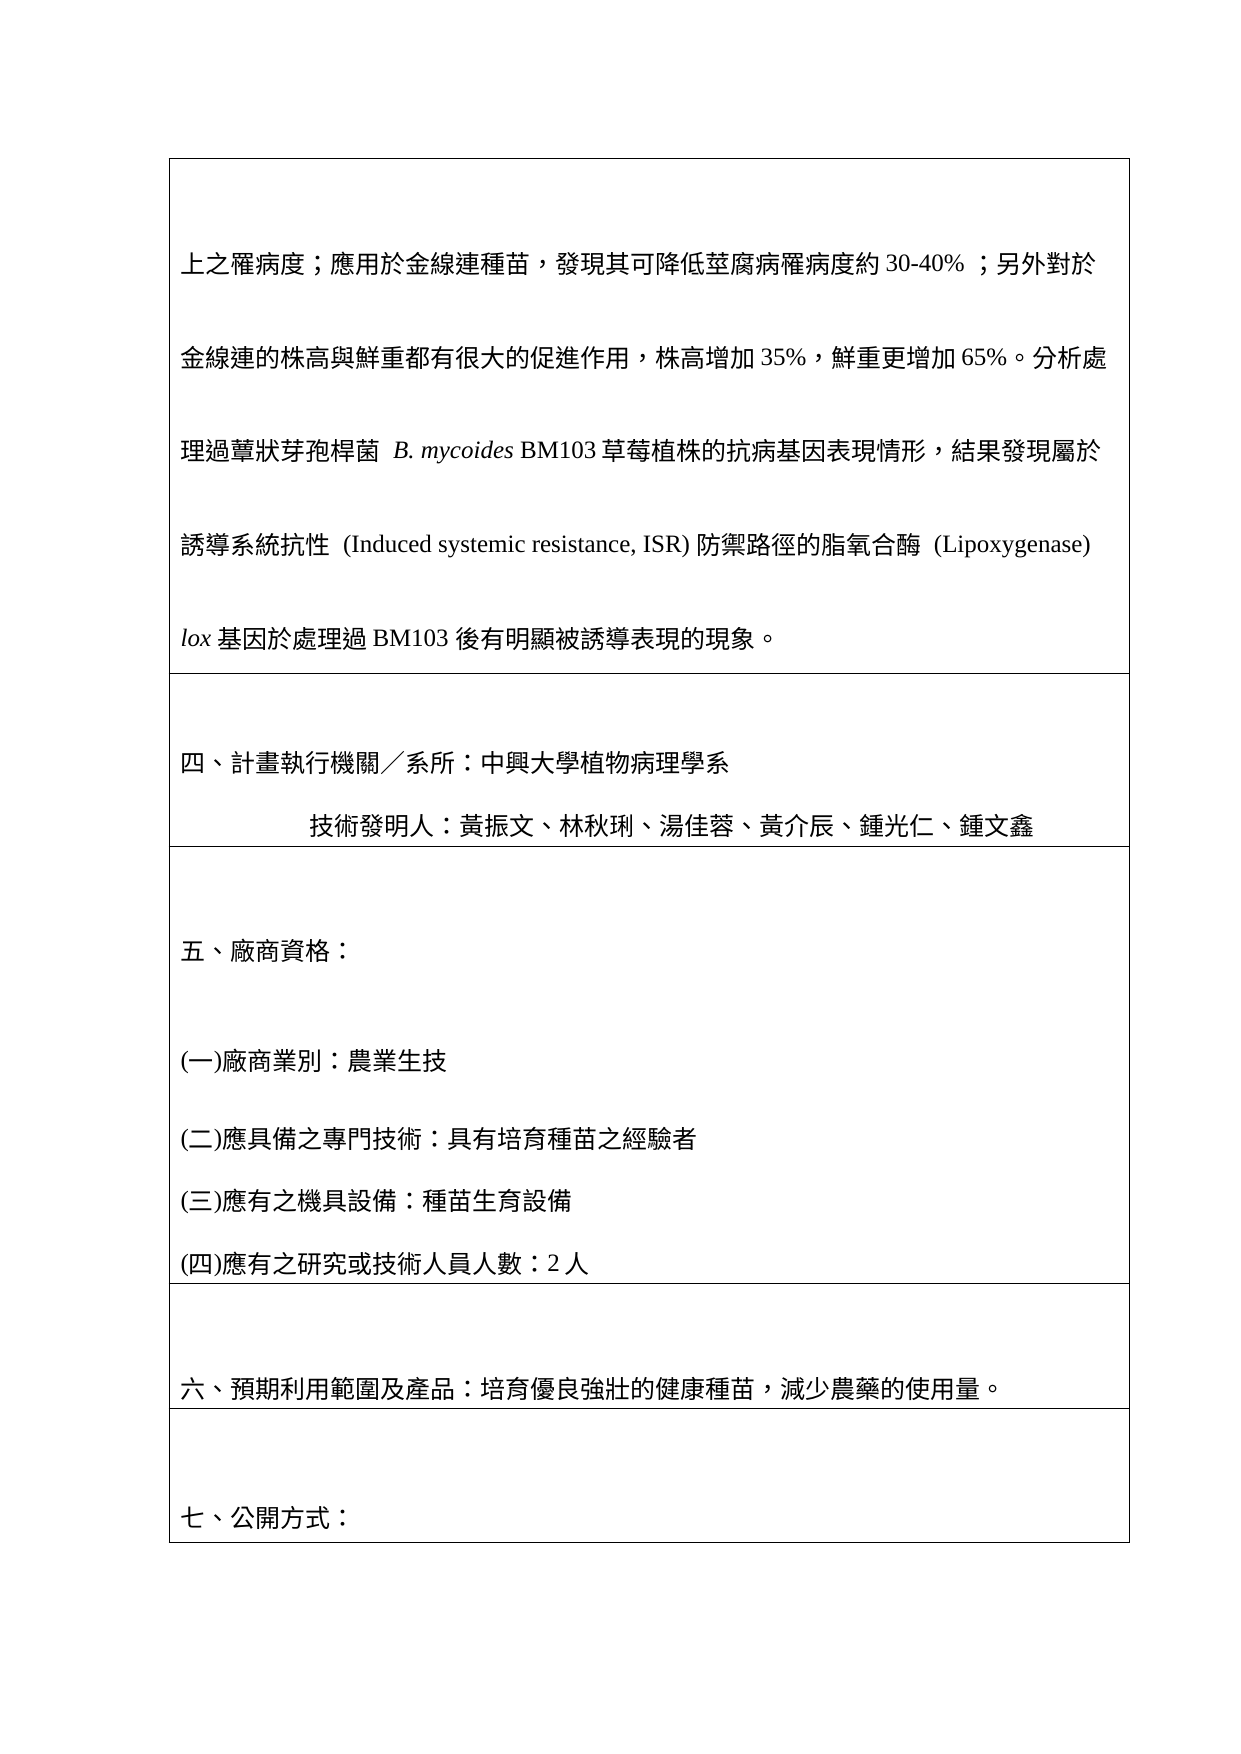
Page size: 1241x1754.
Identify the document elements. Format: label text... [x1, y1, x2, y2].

table_cell 六、預期利用範圍及產品：培育優良強壯的健康種苗，減少農藥的使用量。 [170, 1284, 1129, 1408]
table_cell 五、廠商資格： (一)廠商業別：農業生技 (二)應具備之專門技術：具有培育種苗之經驗者 (三)應有之機具設備：種苗生育設備 (四)應有之研究或技術人員人數：2人 [170, 847, 1129, 1283]
table_cell 七、公開方式： [170, 1409, 1129, 1542]
table_cell 上之罹病度；應用於金線連種苗，發現其可降低莖腐病罹病度約30-40% ；另外對於金線連的株高與鮮重都有很大的促進作用，株高增加35%，鮮重更增加65%。分析處理過蕈狀芽孢桿菌 B. mycoides BM103草莓植株的抗病基因表現情形，結果發現屬於誘導系統抗性 (Induced systemic resistance, ISR) 防禦路徑的脂氧合酶 (Lipoxygenase) lox 基因於處理過BM103 後有明顯被誘導表現的現象。 [170, 159, 1129, 672]
table_cell 四、計畫執行機關∕系所：中興大學植物病理學系 技術發明人：黃振文、林秋琍、湯佳蓉、黃介辰、鍾光仁、鍾文鑫 [170, 674, 1129, 846]
